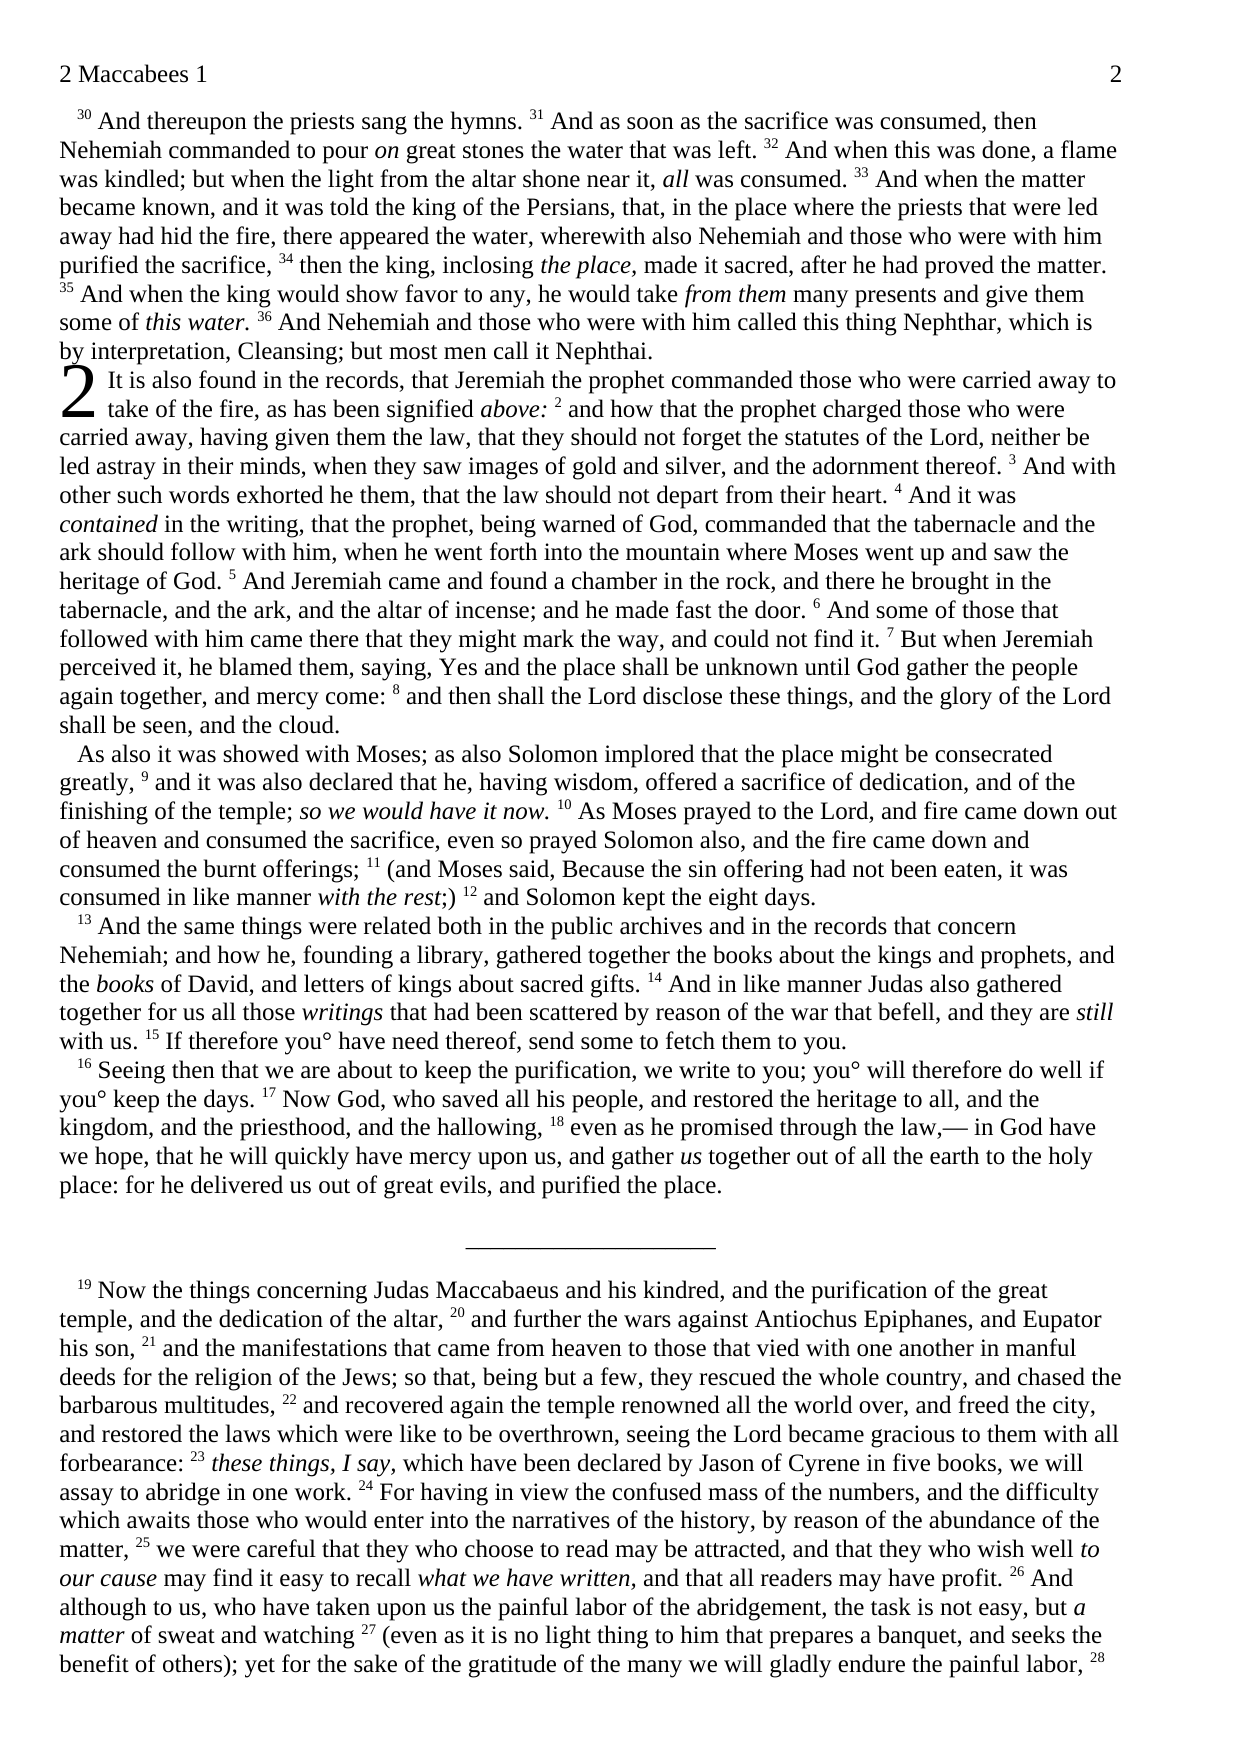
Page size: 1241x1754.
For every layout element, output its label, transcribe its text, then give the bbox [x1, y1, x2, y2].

text ____________________ [59, 1223, 1122, 1252]
text 30 And thereupon the priests sang the hymns. 31 And as soon as the sacrifice was consumed, then Nehemiah commanded to pour on great stones the water that was left. 32 And when this was done, a flame was kindled; but when the light from the altar shone near it, all was consumed. 33 And when the matter became known, and it was told the king of the Persians, that, in the place where the priests that were led away had hid the fire, there appeared the water, wherewith also Nehemiah and those who were with him purified the sacrifice, 34 then the king, inclosing the place, made it sacred, after he had proved the matter. 35 And when the king would show favor to any, he would take from them many presents and give them some of this water. 36 And Nehemiah and those who were with him called this thing Nephthar, which is by interpretation, Cleansing; but most men call it Nephthai. [59, 106, 1122, 365]
text 16 Seeing then that we are about to keep the purification, we write to you; you° will therefore do well if you° keep the days. 17 Now God, who saved all his people, and restored the heritage to all, and the kingdom, and the priesthood, and the hallowing, 18 even as he promised through the law,— in God have we hope, that he will quickly have mercy upon us, and gather us together out of all the earth to the holy place: for he delivered us out of great evils, and purified the place. [59, 1055, 1122, 1199]
text 13 And the same things were related both in the public archives and in the records that concern Nehemiah; and how he, founding a library, gathered together the books about the kings and prophets, and the books of David, and letters of kings about sacred gifts. 14 And in like manner Judas also gathered together for us all those writings that had been scattered by reason of the war that befell, and they are still with us. 15 If therefore you° have need thereof, send some to fetch them to you. [59, 911, 1122, 1055]
text 2It is also found in the records, that Jeremiah the prophet commanded those who were carried away to take of the fire, as has been signified above: 2 and how that the prophet charged those who were carried away, having given them the law, that they should not forget the statutes of the Lord, neither be led astray in their minds, when they saw images of gold and silver, and the adornment thereof. 3 And with other such words exhorted he them, that the law should not depart from their heart. 4 And it was contained in the writing, that the prophet, being warned of God, commanded that the tabernacle and the ark should follow with him, when he went forth into the mountain where Moses went up and saw the heritage of God. 5 And Jeremiah came and found a chamber in the rock, and there he brought in the tabernacle, and the ark, and the altar of incense; and he made fast the door. 6 And some of those that followed with him came there that they might mark the way, and could not find it. 7 But when Jeremiah perceived it, he blamed them, saying, Yes and the place shall be unknown until God gather the people again together, and mercy come: 8 and then shall the Lord disclose these things, and the glory of the Lord shall be seen, and the cloud. [59, 365, 1122, 739]
text As also it was showed with Moses; as also Solomon implored that the place might be consecrated greatly, 9 and it was also declared that he, having wisdom, offered a sacrifice of dedication, and of the finishing of the temple; so we would have it now. 10 As Moses prayed to the Lord, and fire came down out of heaven and consumed the sacrifice, even so prayed Solomon also, and the fire came down and consumed the burnt offerings; 11 (and Moses said, Because the sin offering had not been eaten, it was consumed in like manner with the rest;) 12 and Solomon kept the eight days. [59, 739, 1122, 911]
text 19 Now the things concerning Judas Maccabaeus and his kindred, and the purification of the great temple, and the dedication of the altar, 20 and further the wars against Antiochus Epiphanes, and Eupator his son, 21 and the manifestations that came from heaven to those that vied with one another in manful deeds for the religion of the Jews; so that, being but a few, they rescued the whole country, and chased the barbarous multitudes, 22 and recovered again the temple renowned all the world over, and freed the city, and restored the laws which were like to be overthrown, seeing the Lord became gracious to them with all forbearance: 23 these things, I say, which have been declared by Jason of Cyrene in five books, we will assay to abridge in one work. 24 For having in view the confused mass of the numbers, and the difficulty which awaits those who would enter into the narratives of the history, by reason of the abundance of the matter, 25 we were careful that they who choose to read may be attracted, and that they who wish well to our cause may find it easy to recall what we have written, and that all readers may have profit. 26 And although to us, who have taken upon us the painful labor of the abridgement, the task is not easy, but a matter of sweat and watching 27 (even as it is no light thing to him that prepares a banquet, and seeks the benefit of others); yet for the sake of the gratitude of the many we will gladly endure the painful labor, 28 [59, 1276, 1122, 1678]
